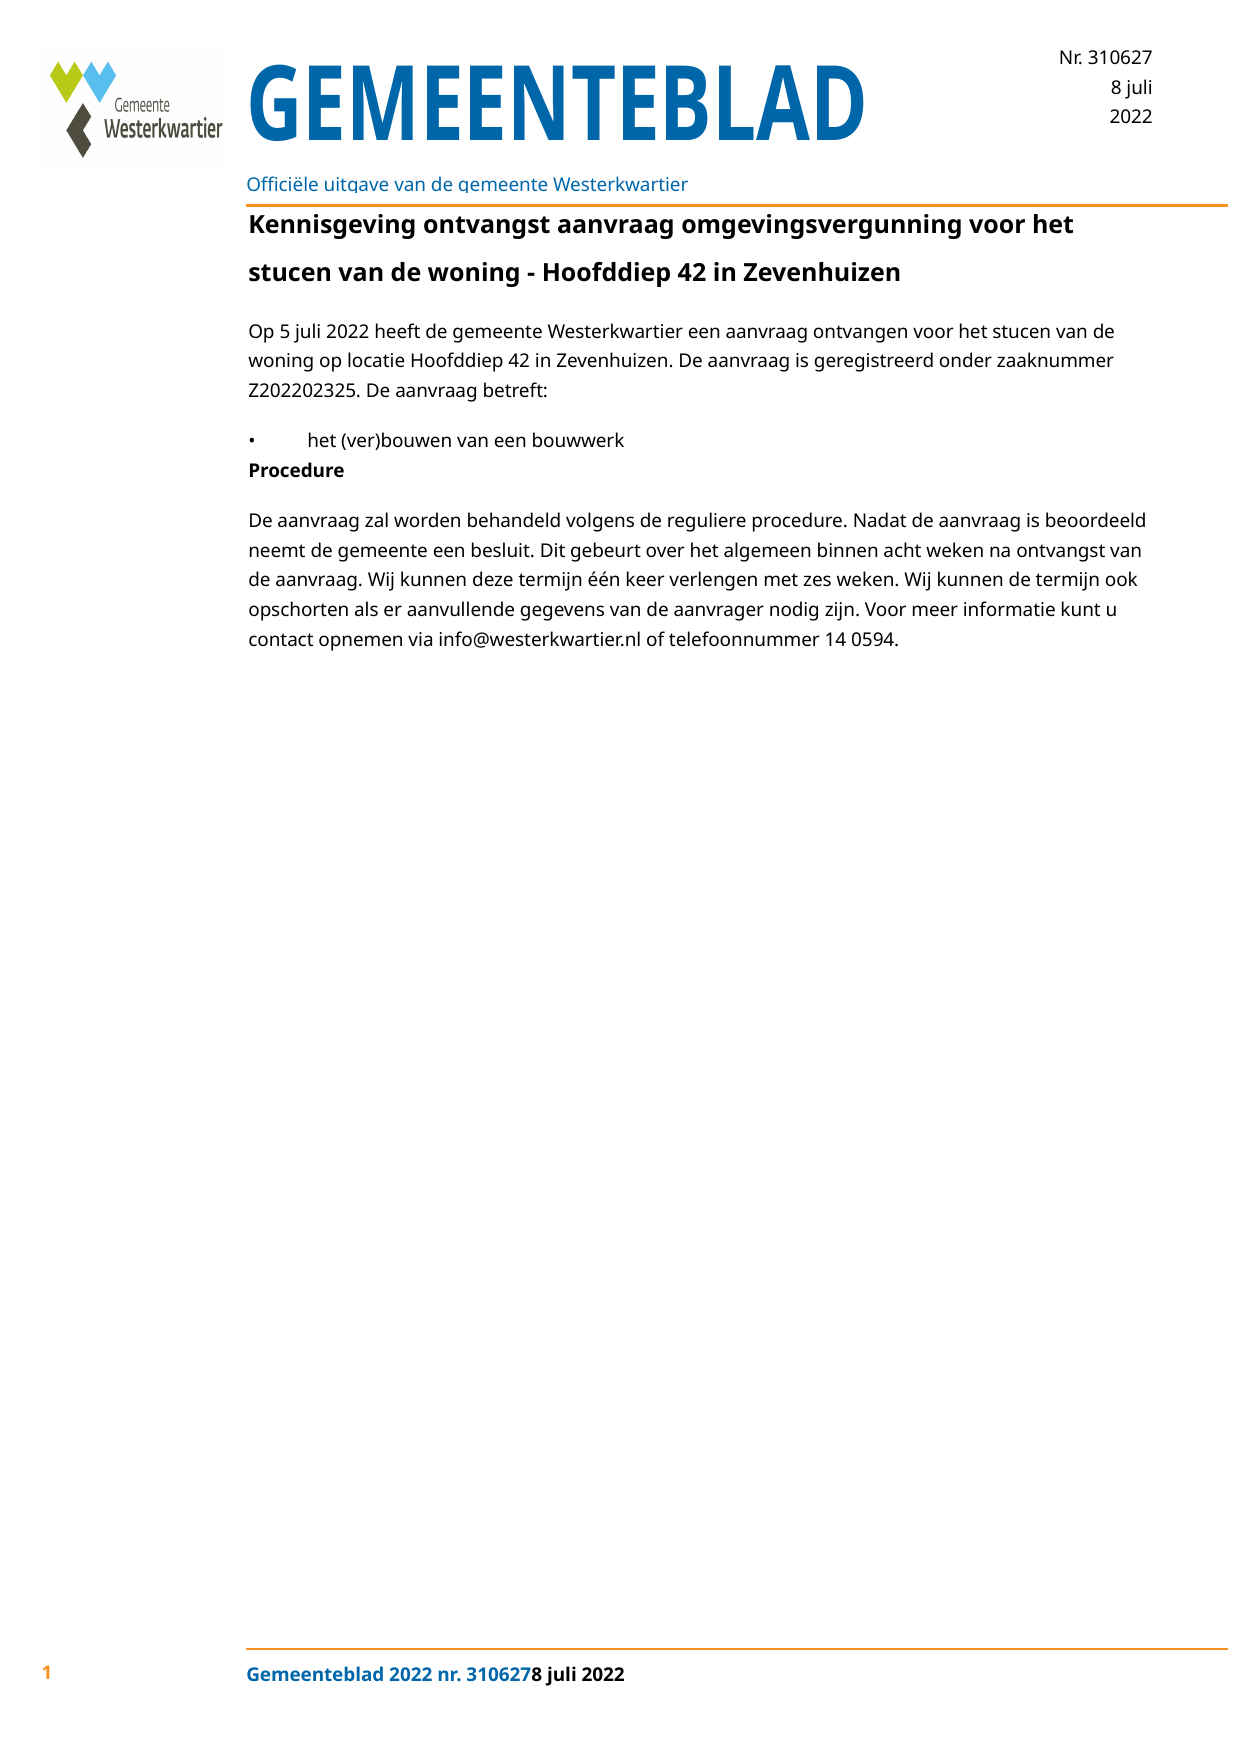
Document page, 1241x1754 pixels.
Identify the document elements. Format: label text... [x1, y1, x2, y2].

text Procedure [248, 457, 1152, 483]
text Op 5 juli 2022 heeft de gemeente Westerkwartier een aanvraag ontvangen voor het stucen van de woning op locatie Hoofddiep 42 in Zevenhuizen. De aanvraag is geregistreerd onder zaaknummer Z202202325. De aanvraag betreft: [248, 318, 1152, 403]
text Kennisgeving ontvangst aanvraag omgevingsvergunning voor het stucen van de woning - Hoofddiep 42 in Zevenhuizen [248, 207, 1152, 288]
text De aanvraag zal worden behandeld volgens de reguliere procedure. Nadat de aanvraag is beoordeeld neemt de gemeente een besluit. Dit gebeurt over het algemeen binnen acht weken na ontvangst van de aanvraag. Wij kunnen deze termijn één keer verlengen met zes weken. Wij kunnen de termijn ook opschorten als er aanvullende gegevens van de aanvrager nodig zijn. Voor meer informatie kunt u contact opnemen via info@westerkwartier.nl of telefoonnummer 14 0594. [248, 507, 1152, 652]
picture [41, 47, 231, 172]
list het (ver)bouwen van een bouwwerk [248, 427, 1152, 453]
